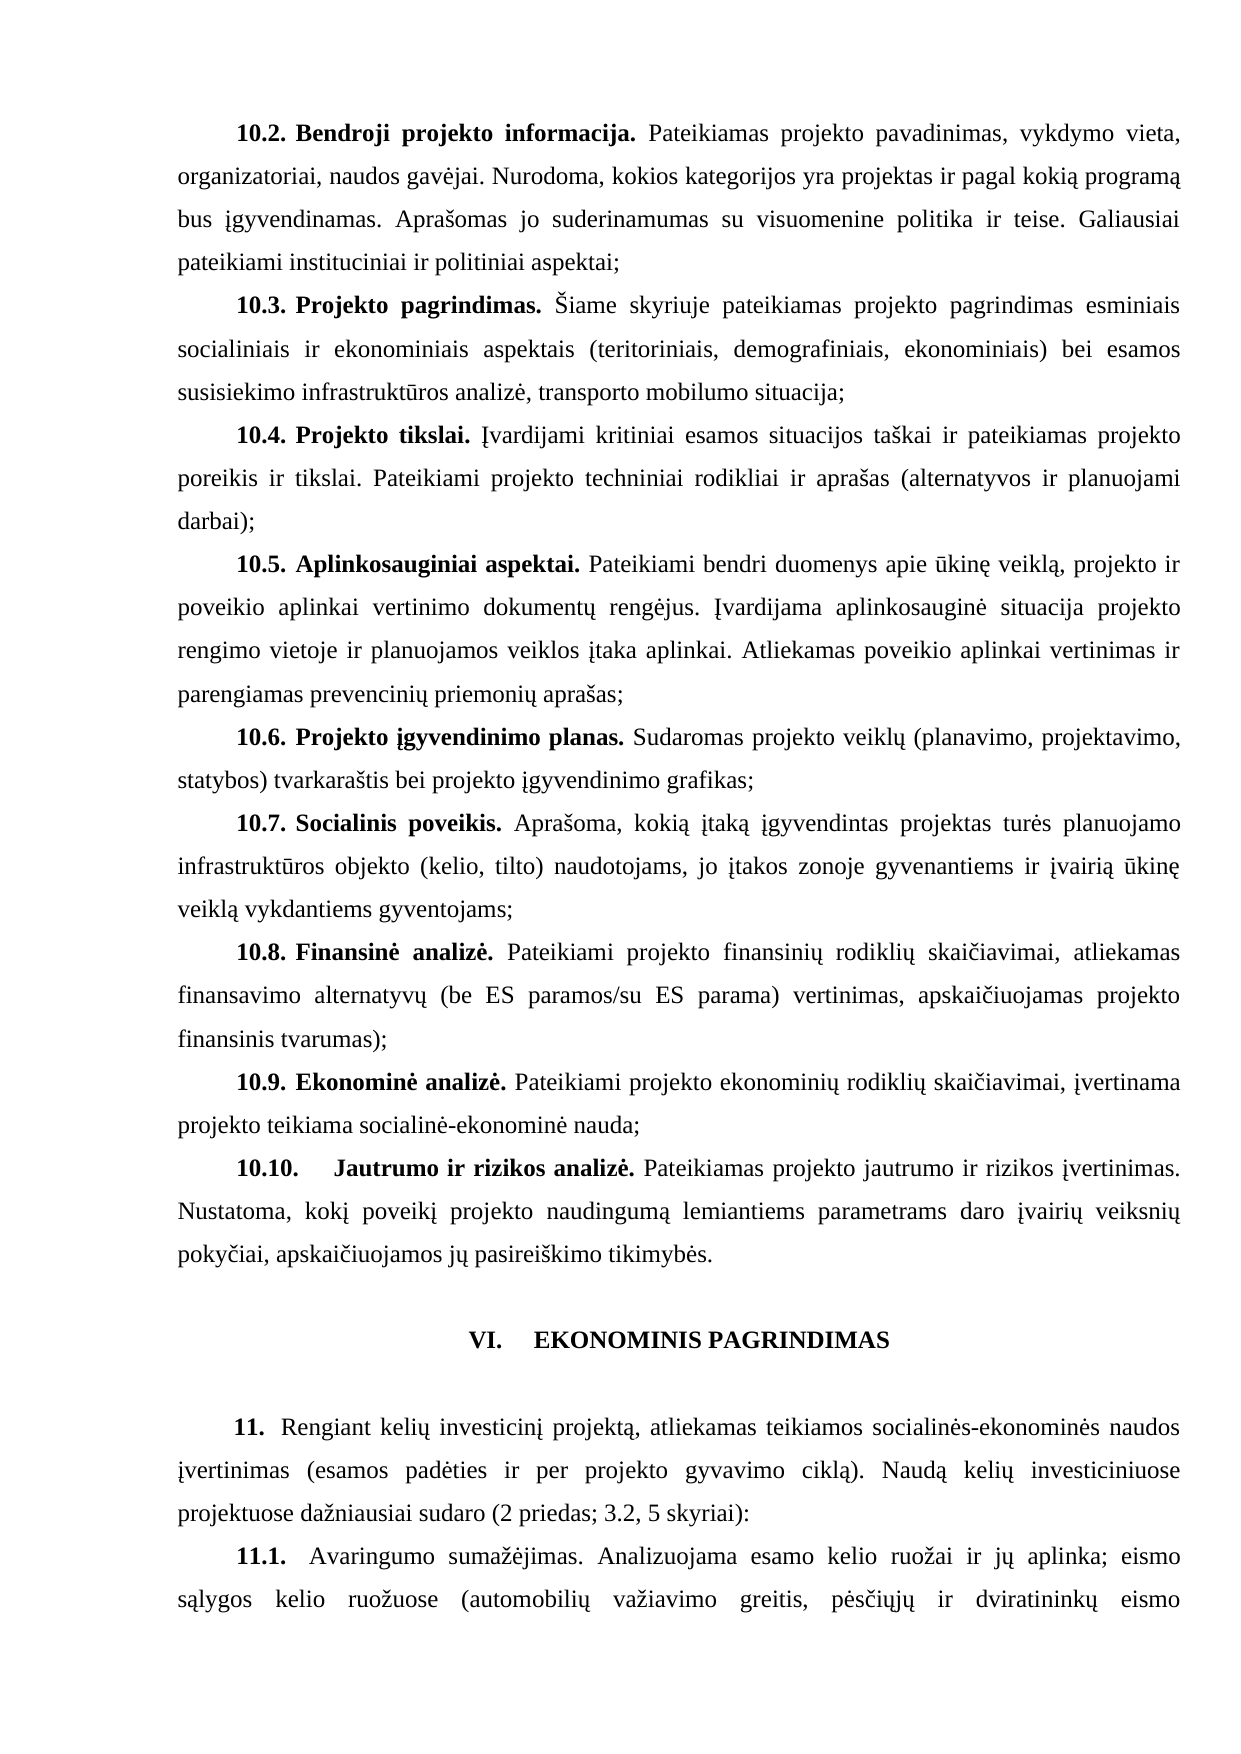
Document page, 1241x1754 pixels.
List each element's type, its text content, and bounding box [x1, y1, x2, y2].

text 10.7. Socialinis poveikis. Aprašoma, kokią įtaką įgyvendintas projektas turės planuojamo infrastruktūros objekto (kelio, tilto) naudotojams, jo įtakos zonoje gyvenantiems ir įvairią ūkinę veiklą vykdantiems gyventojams; [177, 808, 1181, 923]
text VI. EKONOMINIS PAGRINDIMAS [177, 1326, 1181, 1354]
text 10.8. Finansinė analizė. Pateikiami projekto finansinių rodiklių skaičiavimai, atliekamas finansavimo alternatyvų (be ES paramos/su ES parama) vertinimas, apskaičiuojamas projekto finansinis tvarumas); [177, 937, 1181, 1052]
text 10.2. Bendroji projekto informacija. Pateikiamas projekto pavadinimas, vykdymo vieta, organizatoriai, naudos gavėjai. Nurodoma, kokios kategorijos yra projektas ir pagal kokią programą bus įgyvendinamas. Aprašomas jo suderinamumas su visuomenine politika ir teise. Galiausiai pateikiami instituciniai ir politiniai aspektai; [177, 118, 1181, 276]
text 11.1. Avaringumo sumažėjimas. Analizuojama esamo kelio ruožai ir jų aplinka; eismo sąlygos kelio ruožuose (automobilių važiavimo greitis, pėsčiųjų ir dviratininkų eismo [177, 1541, 1181, 1613]
text 10.5. Aplinkosauginiai aspektai. Pateikiami bendri duomenys apie ūkinę veiklą, projekto ir poveikio aplinkai vertinimo dokumentų rengėjus. Įvardijama aplinkosauginė situacija projekto rengimo vietoje ir planuojamos veiklos įtaka aplinkai. Atliekamas poveikio aplinkai vertinimas ir parengiamas prevencinių priemonių aprašas; [177, 549, 1181, 707]
text 10.4. Projekto tikslai. Įvardijami kritiniai esamos situacijos taškai ir pateikiamas projekto poreikis ir tikslai. Pateikiami projekto techniniai rodikliai ir aprašas (alternatyvos ir planuojami darbai); [177, 420, 1181, 535]
text 11. Rengiant kelių investicinį projektą, atliekamas teikiamos socialinės-ekonominės naudos įvertinimas (esamos padėties ir per projekto gyvavimo ciklą). Naudą kelių investiciniuose projektuose dažniausiai sudaro (2 priedas; 3.2, 5 skyriai): [177, 1412, 1181, 1527]
text 10.6. Projekto įgyvendinimo planas. Sudaromas projekto veiklų (planavimo, projektavimo, statybos) tvarkaraštis bei projekto įgyvendinimo grafikas; [177, 722, 1181, 794]
text 10.10. Jautrumo ir rizikos analizė. Pateikiamas projekto jautrumo ir rizikos įvertinimas. Nustatoma, kokį poveikį projekto naudingumą lemiantiems parametrams daro įvairių veiksnių pokyčiai, apskaičiuojamos jų pasireiškimo tikimybės. [177, 1153, 1181, 1268]
text 10.9. Ekonominė analizė. Pateikiami projekto ekonominių rodiklių skaičiavimai, įvertinama projekto teikiama socialinė-ekonominė nauda; [177, 1067, 1181, 1139]
text 10.3. Projekto pagrindimas. Šiame skyriuje pateikiamas projekto pagrindimas esminiais socialiniais ir ekonominiais aspektais (teritoriniais, demografiniais, ekonominiais) bei esamos susisiekimo infrastruktūros analizė, transporto mobilumo situacija; [177, 291, 1181, 406]
